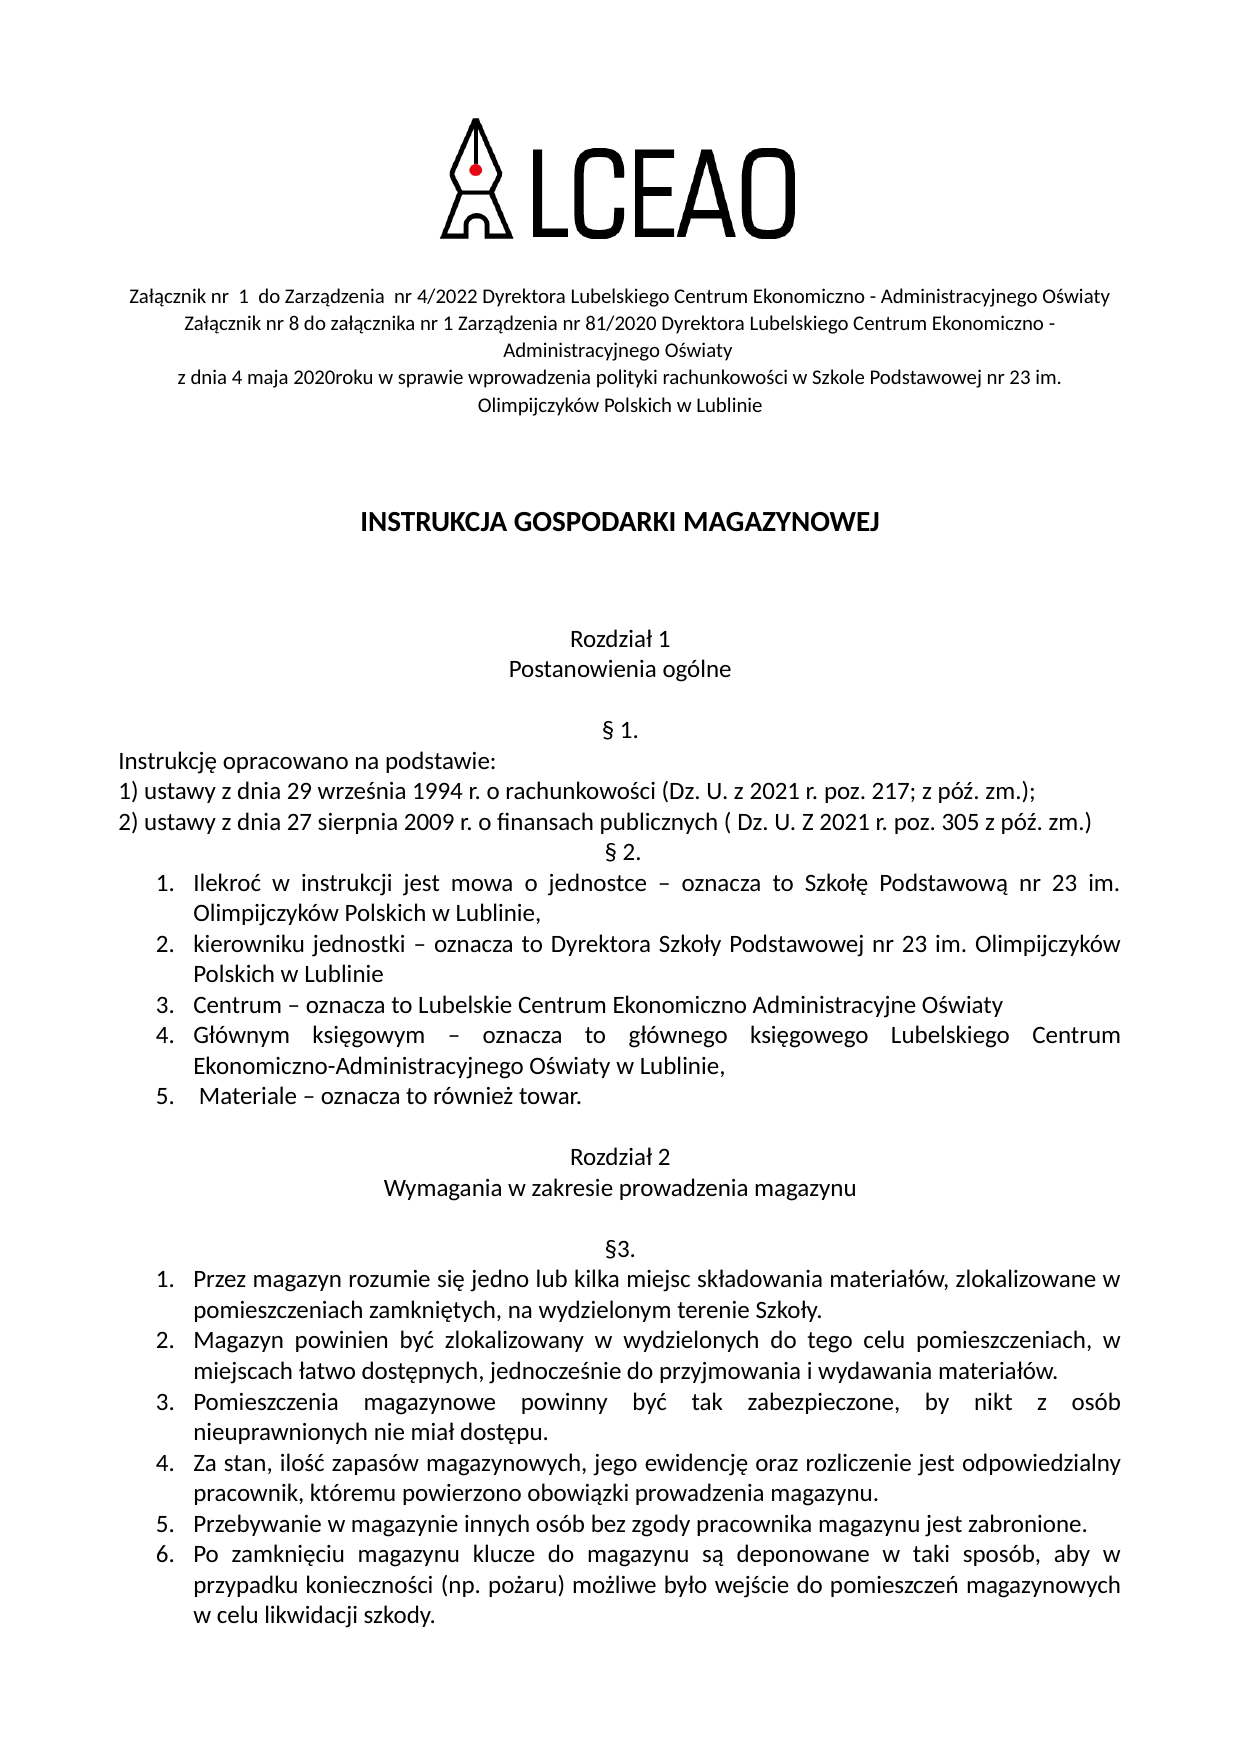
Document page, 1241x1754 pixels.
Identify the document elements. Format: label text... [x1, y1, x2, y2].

text Załącznik nr 1 do Zarządzenia nr 4/2022 Dyrektora Lubelskiego Centrum Ekonomiczno - Administracyjnego Oświaty [118, 283, 1122, 308]
list Magazyn powinien być zlokalizowany w wydzielonych do tego celu pomieszczeniach, w miejscach łatwo dostępnych, jednocześnie do przyjmowania i wydawania materiałów. [156, 1325, 1122, 1386]
text § 2. [118, 836, 1122, 867]
list Głównym księgowym – oznacza to głównego księgowego Lubelskiego Centrum Ekonomiczno-Administracyjnego Oświaty w Lublinie, [156, 1019, 1122, 1081]
picture [118, 118, 1123, 255]
text Postanowienia ogólne [118, 653, 1122, 684]
text 2) ustawy z dnia 27 sierpnia 2009 r. o finansach publicznych ( Dz. U. Z 2021 r. poz. 305 z póź. zm.) [118, 806, 1122, 836]
list Przez magazyn rozumie się jedno lub kilka miejsc składowania materiałów, zlokalizowane w pomieszczeniach zamkniętych, na wydzielonym terenie Szkoły. [156, 1264, 1122, 1325]
text Rozdział 2 [118, 1142, 1122, 1172]
list Przebywanie w magazynie innych osób bez zgody pracownika magazynu jest zabronione. [156, 1508, 1122, 1538]
list kierowniku jednostki – oznacza to Dyrektora Szkoły Podstawowej nr 23 im. Olimpijczyków Polskich w Lublinie [156, 928, 1122, 989]
list Po zamknięciu magazynu klucze do magazynu są deponowane w taki sposób, aby w przypadku konieczności (np. pożaru) możliwe było wejście do pomieszczeń magazynowych w celu likwidacji szkody. [156, 1538, 1122, 1630]
list Pomieszczenia magazynowe powinny być tak zabezpieczone, by nikt z osób nieuprawnionych nie miał dostępu. [156, 1386, 1122, 1447]
text Wymagania w zakresie prowadzenia magazynu [118, 1172, 1122, 1203]
text Załącznik nr 8 do załącznika nr 1 Zarządzenia nr 81/2020 Dyrektora Lubelskiego Centrum Ekonomiczno - Administracyjnego Oświaty z dnia 4 maja 2020roku w sprawie wprowadzenia polityki rachunkowości w Szkole Podstawowej nr 23 im. Olimpijczyków Polskich w Lublinie [118, 310, 1122, 417]
text INSTRUKCJA GOSPODARKI MAGAZYNOWEJ [118, 503, 1122, 539]
list Za stan, ilość zapasów magazynowych, jego ewidencję oraz rozliczenie jest odpowiedzialny pracownik, któremu powierzono obowiązki prowadzenia magazynu. [156, 1447, 1122, 1508]
list Ilekroć w instrukcji jest mowa o jednostce – oznacza to Szkołę Podstawową nr 23 im. Olimpijczyków Polskich w Lublinie, [156, 867, 1122, 928]
text Rozdział 1 [118, 623, 1122, 653]
list Centrum – oznacza to Lubelskie Centrum Ekonomiczno Administracyjne Oświaty [156, 989, 1122, 1019]
text §3. [118, 1233, 1122, 1264]
text 1) ustawy z dnia 29 września 1994 r. o rachunkowości (Dz. U. z 2021 r. poz. 217; z póź. zm.); [118, 775, 1122, 806]
text § 1. [118, 714, 1122, 745]
text Instrukcję opracowano na podstawie: [118, 745, 1122, 775]
list Materiale – oznacza to również towar. [156, 1081, 1122, 1111]
